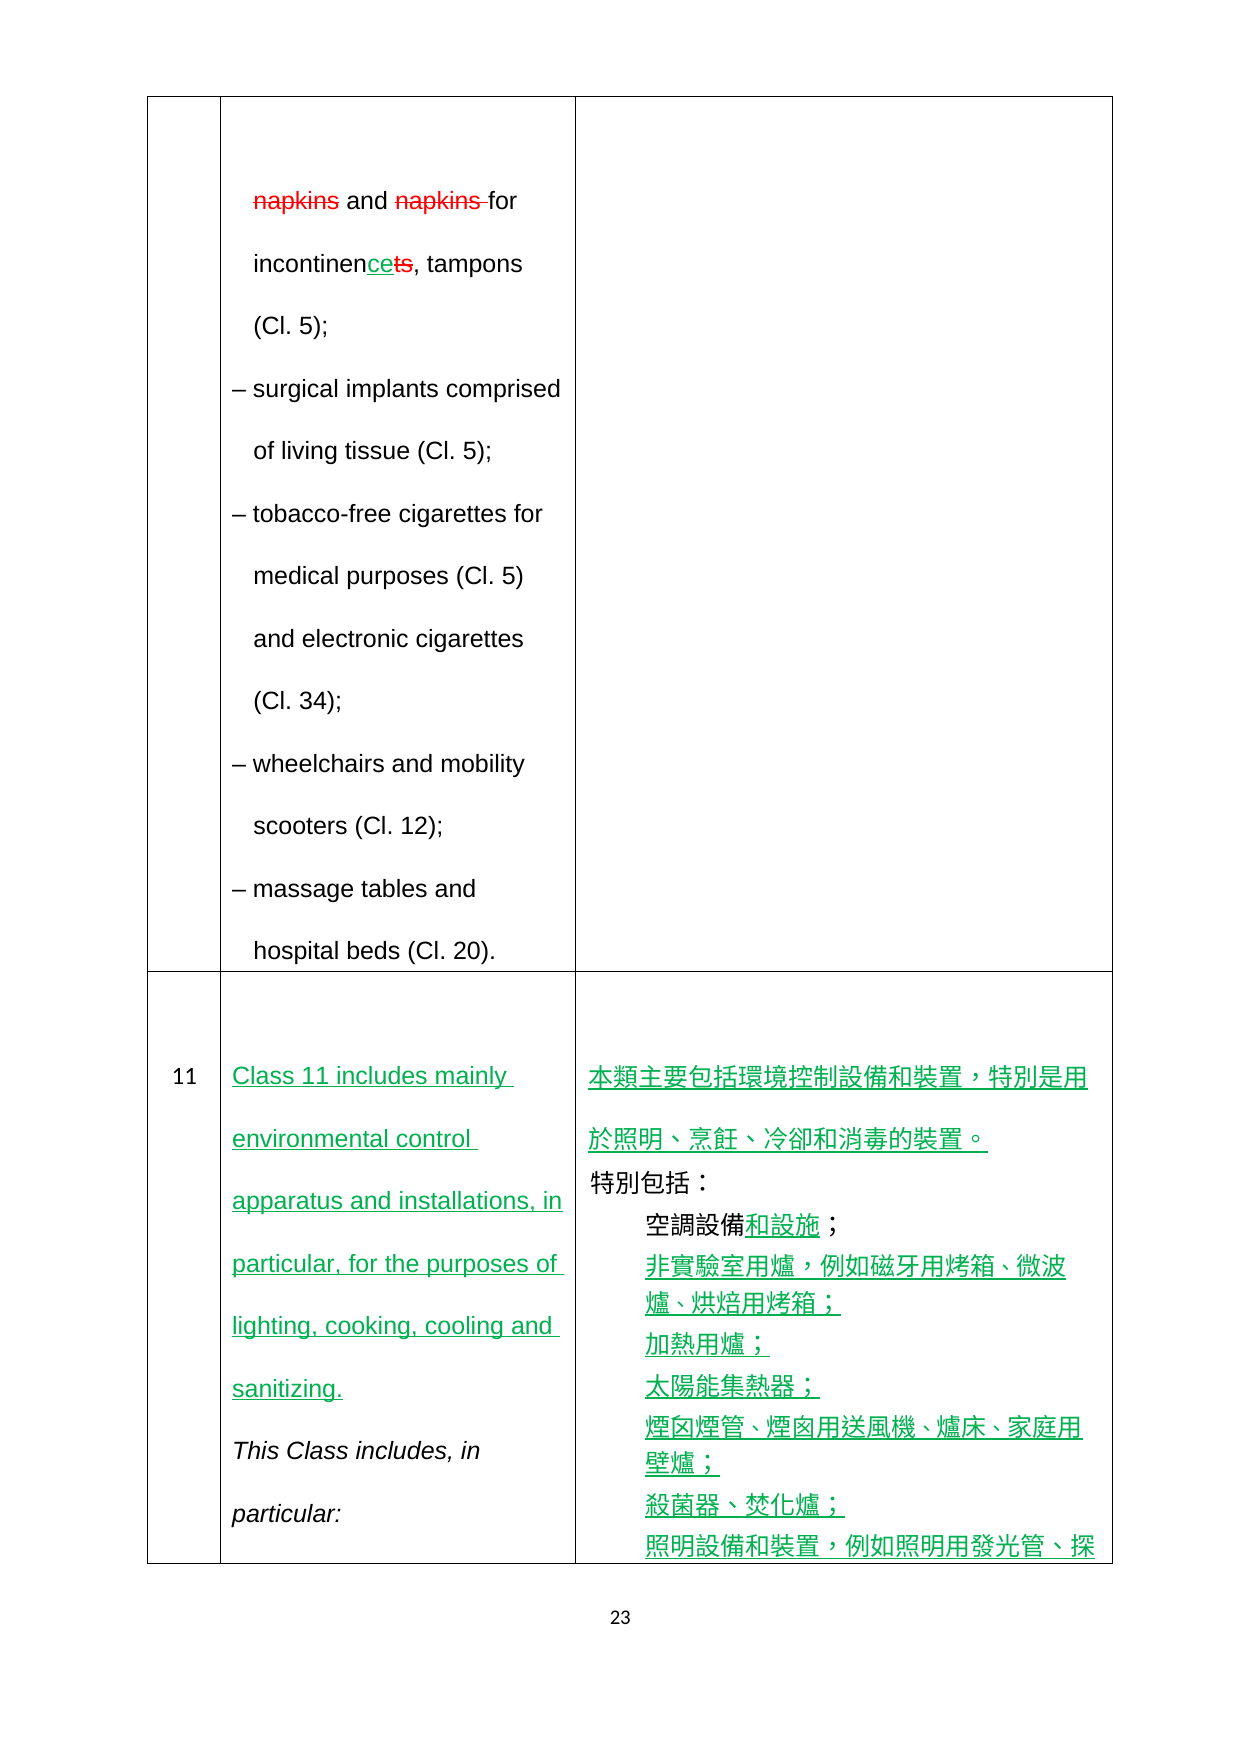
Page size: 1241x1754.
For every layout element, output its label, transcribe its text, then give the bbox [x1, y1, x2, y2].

table_cell napkins and napkins for incontinencets, tampons (Cl. 5); – surgical implants comprised of living tissue (Cl. 5); – tobacco-free cigarettes for medical purposes (Cl. 5) and electronic cigarettes (Cl. 34); – wheelchairs and mobility scooters (Cl. 12); – massage tables and hospital beds (Cl. 20). [221, 97, 575, 971]
table_cell [576, 97, 1112, 971]
table_cell Class 11 includes mainly environmental control apparatus and installations, in particular, for the purposes of lighting, cooking, cooling and sanitizing. This Class includes, in particular: [221, 972, 575, 1563]
table_cell 本類主要包括環境控制設備和裝置，特別是用於照明、烹飪、冷卻和消毒的裝置。 特別包括： 空調設備和設施； 非實驗室用爐，例如磁牙用烤箱、微波爐、烘焙用烤箱； 加熱用爐； 太陽能集熱器； 煙囟煙管、煙囪用送風機、爐床、家庭用壁爐； 殺菌器、焚化爐； 照明設備和裝置，例如照明用發光管、探 [576, 972, 1112, 1563]
table_cell 11 [148, 972, 220, 1563]
table_cell [148, 97, 220, 971]
